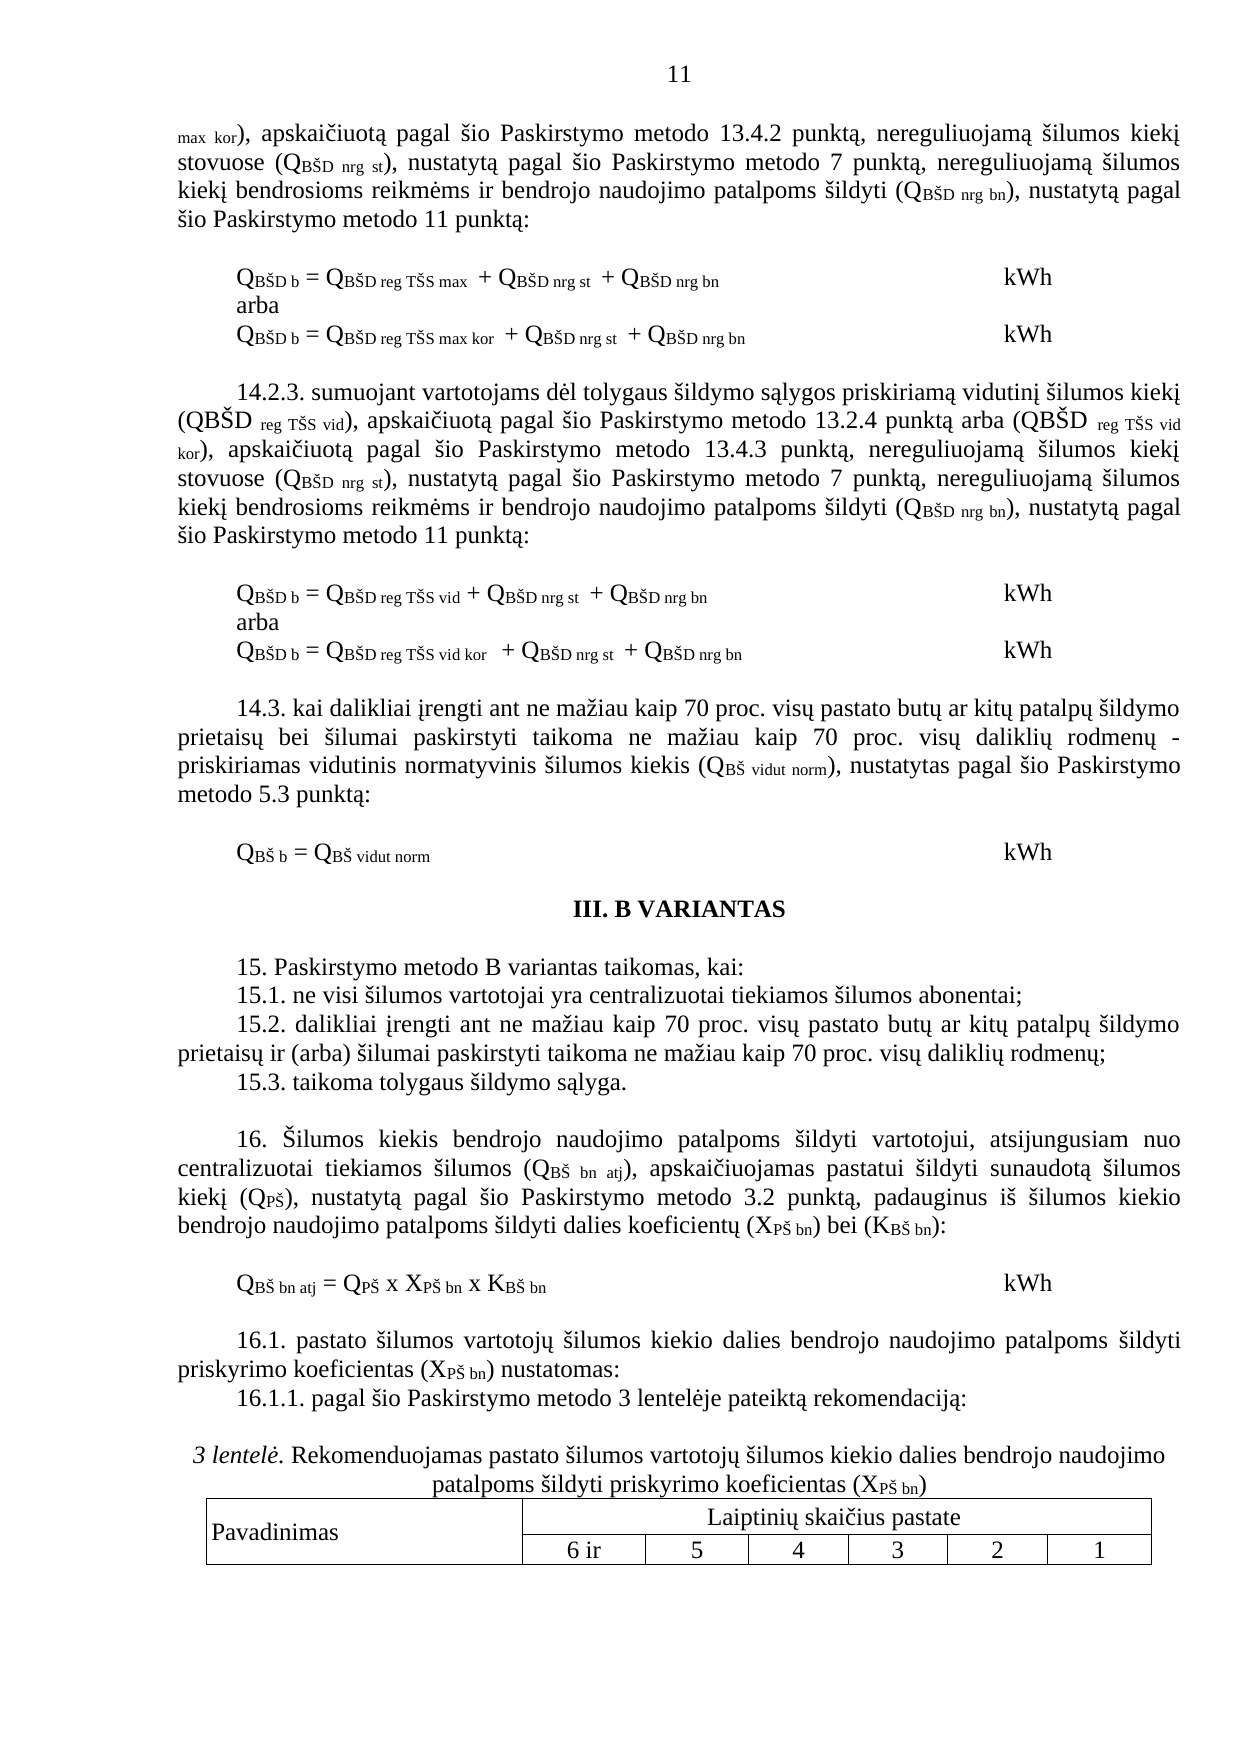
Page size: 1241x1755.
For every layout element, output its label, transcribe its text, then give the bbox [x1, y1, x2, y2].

text QBŠD b = QBŠD reg TŠS vid kor + QBŠD nrg st + QBŠD nrg bn kWh [177, 636, 1181, 664]
text 16. Šilumos kiekis bendrojo naudojimo patalpoms šildyti vartotojui, atsijungusiam nuo centralizuotai tiekiamos šilumos (QBŠ bn atj), apskaičiuojamas pastatui šildyti sunaudotą šilumos kiekį (QPŠ), nustatytą pagal šio Paskirstymo metodo 3.2 punktą, padauginus iš šilumos kiekio bendrojo naudojimo patalpoms šildyti dalies koeficientų (XPŠ bn) bei (KBŠ bn): [177, 1124, 1181, 1239]
table_cell 3 [849, 1535, 947, 1564]
table_header Laiptinių skaičius pastate [523, 1499, 1151, 1534]
table_cell 2 [948, 1535, 1047, 1564]
table_cell 5 [646, 1535, 748, 1564]
text 15. Paskirstymo metodo B variantas taikomas, kai: [177, 952, 1181, 981]
text max kor), apskaičiuotą pagal šio Paskirstymo metodo 13.4.2 punktą, nereguliuojamą šilumos kiekį stovuose (QBŠD nrg st), nustatytą pagal šio Paskirstymo metodo 7 punktą, nereguliuojamą šilumos kiekį bendrosioms reikmėms ir bendrojo naudojimo patalpoms šildyti (QBŠD nrg bn), nustatytą pagal šio Paskirstymo metodo 11 punktą: [177, 118, 1181, 233]
table_cell 4 [749, 1535, 848, 1564]
text 15.1. ne visi šilumos vartotojai yra centralizuotai tiekiamos šilumos abonentai; [177, 981, 1181, 1009]
table_header Pavadinimas [207, 1499, 522, 1564]
text arba [177, 291, 1181, 319]
text 3 lentelė. Rekomenduojamas pastato šilumos vartotojų šilumos kiekio dalies bendrojo naudojimo patalpoms šildyti priskyrimo koeficientas (XPŠ bn) [177, 1441, 1181, 1498]
text 14.3. kai dalikliai įrengti ant ne mažiau kaip 70 proc. visų pastato butų ar kitų patalpų šildymo prietaisų bei šilumai paskirstyti taikoma ne mažiau kaip 70 proc. visų daliklių rodmenų - priskiriamas vidutinis normatyvinis šilumos kiekis (QBŠ vidut norm), nustatytas pagal šio Paskirstymo metodo 5.3 punktą: [177, 693, 1181, 808]
table_cell 1 [1048, 1535, 1151, 1564]
text arba [177, 607, 1181, 636]
text QBŠD b = QBŠD reg TŠS max kor + QBŠD nrg st + QBŠD nrg bn kWh [177, 319, 1181, 348]
text QBŠ b = QBŠ vidut norm kWh [177, 837, 1181, 866]
text 15.3. taikoma tolygaus šildymo sąlyga. [177, 1067, 1181, 1096]
text III. B VARIANTAS [177, 894, 1181, 923]
text 14.2.3. sumuojant vartotojams dėl tolygaus šildymo sąlygos priskiriamą vidutinį šilumos kiekį (QBŠD reg TŠS vid), apskaičiuotą pagal šio Paskirstymo metodo 13.2.4 punktą arba (QBŠD reg TŠS vid kor), apskaičiuotą pagal šio Paskirstymo metodo 13.4.3 punktą, nereguliuojamą šilumos kiekį stovuose (QBŠD nrg st), nustatytą pagal šio Paskirstymo metodo 7 punktą, nereguliuojamą šilumos kiekį bendrosioms reikmėms ir bendrojo naudojimo patalpoms šildyti (QBŠD nrg bn), nustatytą pagal šio Paskirstymo metodo 11 punktą: [177, 377, 1181, 549]
text QBŠD b = QBŠD reg TŠS max + QBŠD nrg st + QBŠD nrg bn kWh [177, 262, 1181, 291]
text QBŠD b = QBŠD reg TŠS vid + QBŠD nrg st + QBŠD nrg bn kWh [177, 578, 1181, 607]
text QBŠ bn atj = QPŠ x XPŠ bn x KBŠ bn kWh [177, 1268, 1181, 1297]
text 16.1.1. pagal šio Paskirstymo metodo 3 lentelėje pateiktą rekomendaciją: [177, 1383, 1181, 1412]
text 16.1. pastato šilumos vartotojų šilumos kiekio dalies bendrojo naudojimo patalpoms šildyti priskyrimo koeficientas (XPŠ bn) nustatomas: [177, 1326, 1181, 1383]
text 15.2. dalikliai įrengti ant ne mažiau kaip 70 proc. visų pastato butų ar kitų patalpų šildymo prietaisų ir (arba) šilumai paskirstyti taikoma ne mažiau kaip 70 proc. visų daliklių rodmenų; [177, 1009, 1181, 1067]
table_cell 6 ir daugiau [523, 1535, 645, 1564]
